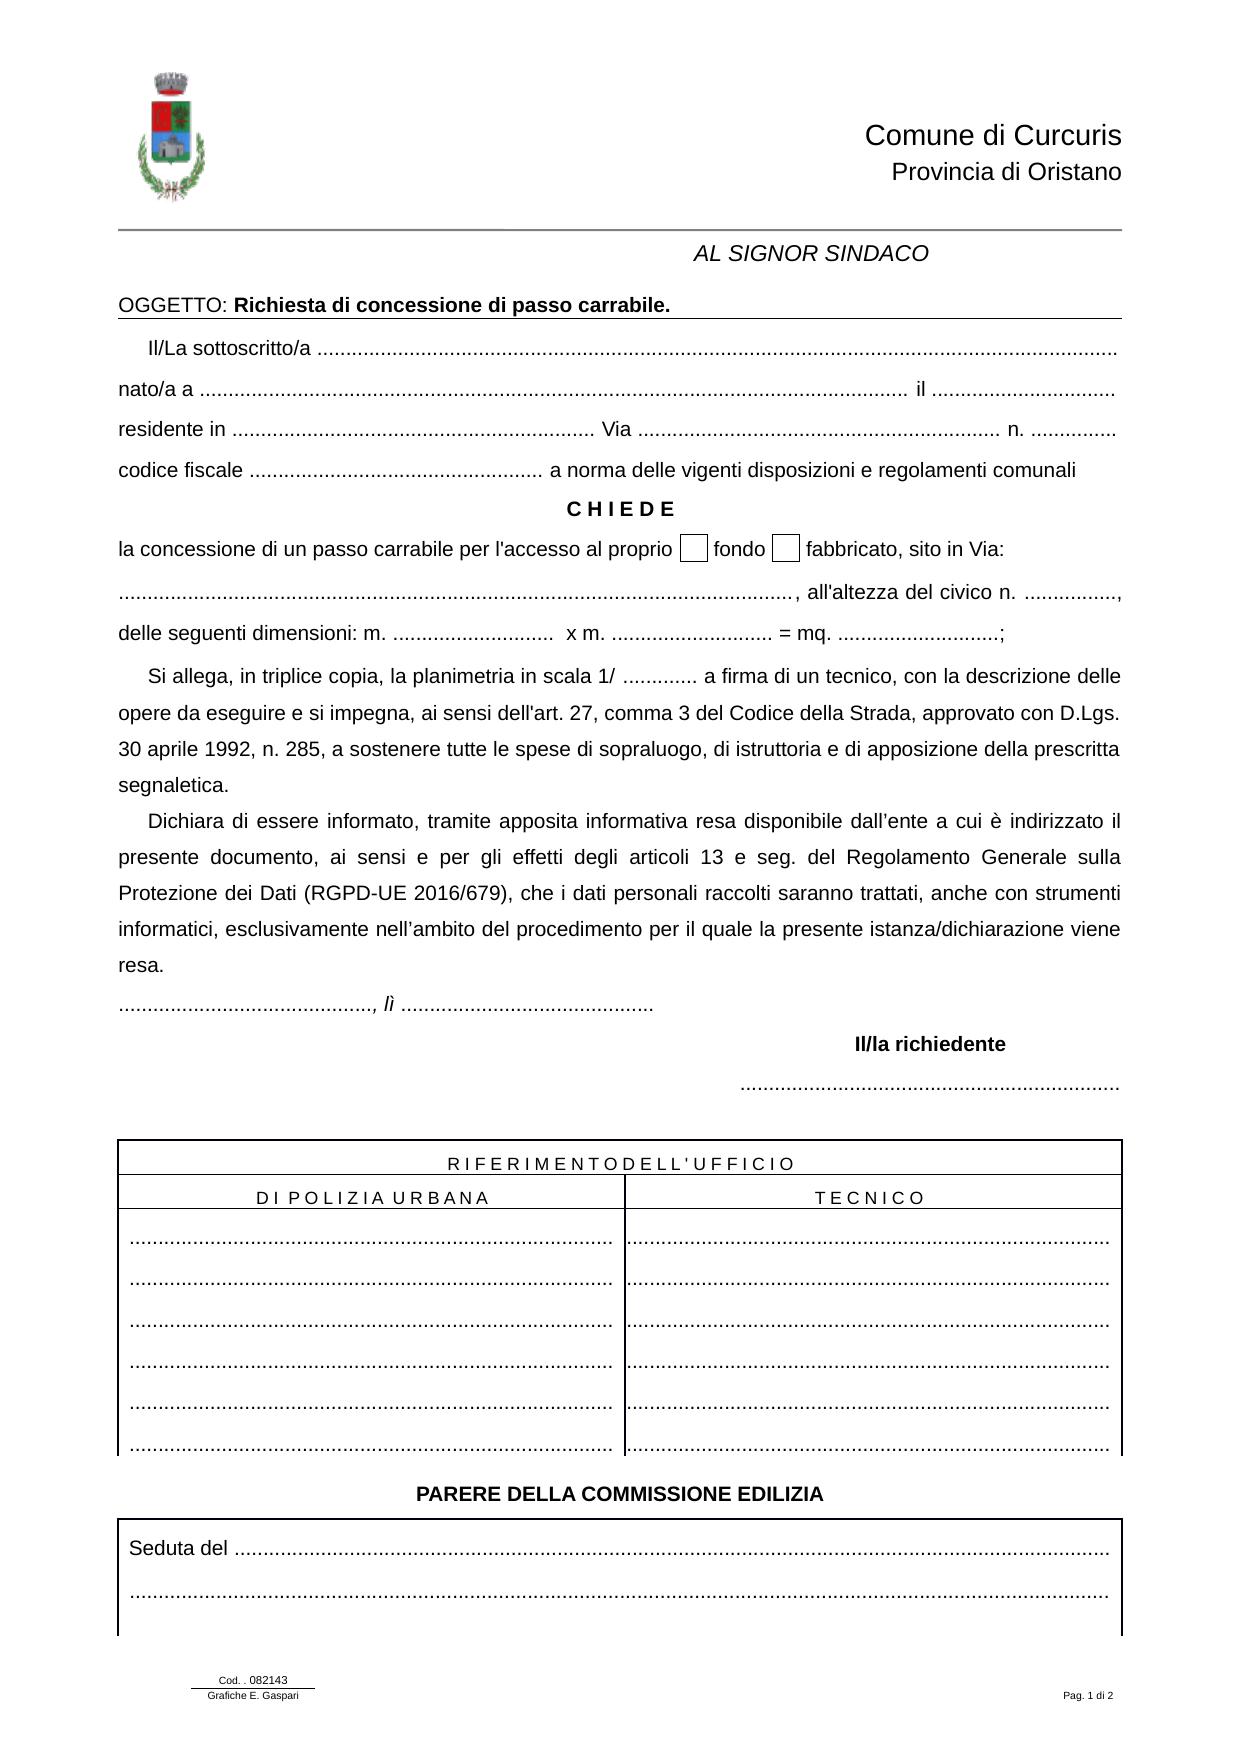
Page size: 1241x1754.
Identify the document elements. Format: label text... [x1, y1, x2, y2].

table_cell .................................................................................... [119, 1415, 624, 1456]
text Provincia di Oristano [224, 157, 1122, 185]
table_cell .................................................................................... [626, 1374, 1121, 1415]
text Comune di Curcuris [224, 118, 1122, 152]
table_cell .................................................................................... [626, 1415, 1121, 1456]
table_cell T E C N I C O [626, 1175, 1121, 1208]
text Dichiara di essere informato, tramite apposita informativa resa disponibile dall’ente a cui è indirizzato il presente documento, ai sensi e per gli effetti degli articoli 13 e seg. del Regolamento Generale sulla Protezione dei Dati (RGPD-UE 2016/679), che i dati personali raccolti saranno trattati, anche con strumenti informatici, esclusivamente nell’ambito del procedimento per il quale la presente istanza/dichiarazione viene resa. [118, 809, 1122, 976]
table_cell .................................................................................... [626, 1209, 1121, 1250]
table_header R I F E R I M E N T O D E L L ' U F F I C I O [119, 1141, 1121, 1174]
text Il/la richiedente [738, 1032, 1122, 1056]
text Si allega, in triplice copia, la planimetria in scala 1/ ............. a firma di un tecnico, con la descrizione delle opere da eseguire e si impegna, ai sensi dell'art. 27, comma 3 del Codice della Strada, approvato con D.Lgs. 30 aprile 1992, n. 285, a sostenere tutte le spese di sopraluogo, di istruttoria e di apposizione della prescritta segnaletica. [118, 660, 1122, 797]
text ............................................, lì ............................................ [118, 988, 1122, 1017]
table_cell .................................................................................... [119, 1250, 624, 1291]
text Il/La sottoscritto/a ........................................................................................................................................... nato/a a ........................................................................................................................... il ................................ residente in ............................................................... Via ............................................................... n. ............... codice fiscale ................................................... a norma delle vigenti disposizioni e regolamenti comunali [118, 332, 1122, 483]
text AL SIGNOR SINDACO [694, 240, 1122, 266]
text OGGETTO: Richiesta di concessione di passo carrabile. [118, 292, 1122, 318]
text ....................................................................................................................., all'altezza del civico n. ................, delle seguenti dimensioni: m. ............................ x m. ............................ = mq. ............................; [118, 576, 1122, 646]
table_cell D I P O L I Z I A U R B A N A [119, 1175, 624, 1208]
text la concessione di un passo carrabile per l'accesso al proprio fondo fabbricato, sito in Via: [118, 533, 1122, 562]
table_cell .................................................................................... [626, 1333, 1121, 1374]
text .................................................................. [738, 1067, 1122, 1096]
table_header Seduta del ........................................................................................................................................................ .......................................................................................................................................................................... [119, 1520, 1121, 1636]
table_cell .................................................................................... [119, 1333, 624, 1374]
subtitle PARERE DELLA COMMISSIONE EDILIZIA [118, 1481, 1122, 1505]
table_cell .................................................................................... [119, 1291, 624, 1332]
picture [122, 72, 224, 203]
table_cell .................................................................................... [119, 1374, 624, 1415]
table_cell .................................................................................... [626, 1291, 1121, 1332]
table_cell .................................................................................... [626, 1250, 1121, 1291]
subtitle C H I E D E [118, 497, 1122, 521]
table_cell .................................................................................... [119, 1209, 624, 1250]
